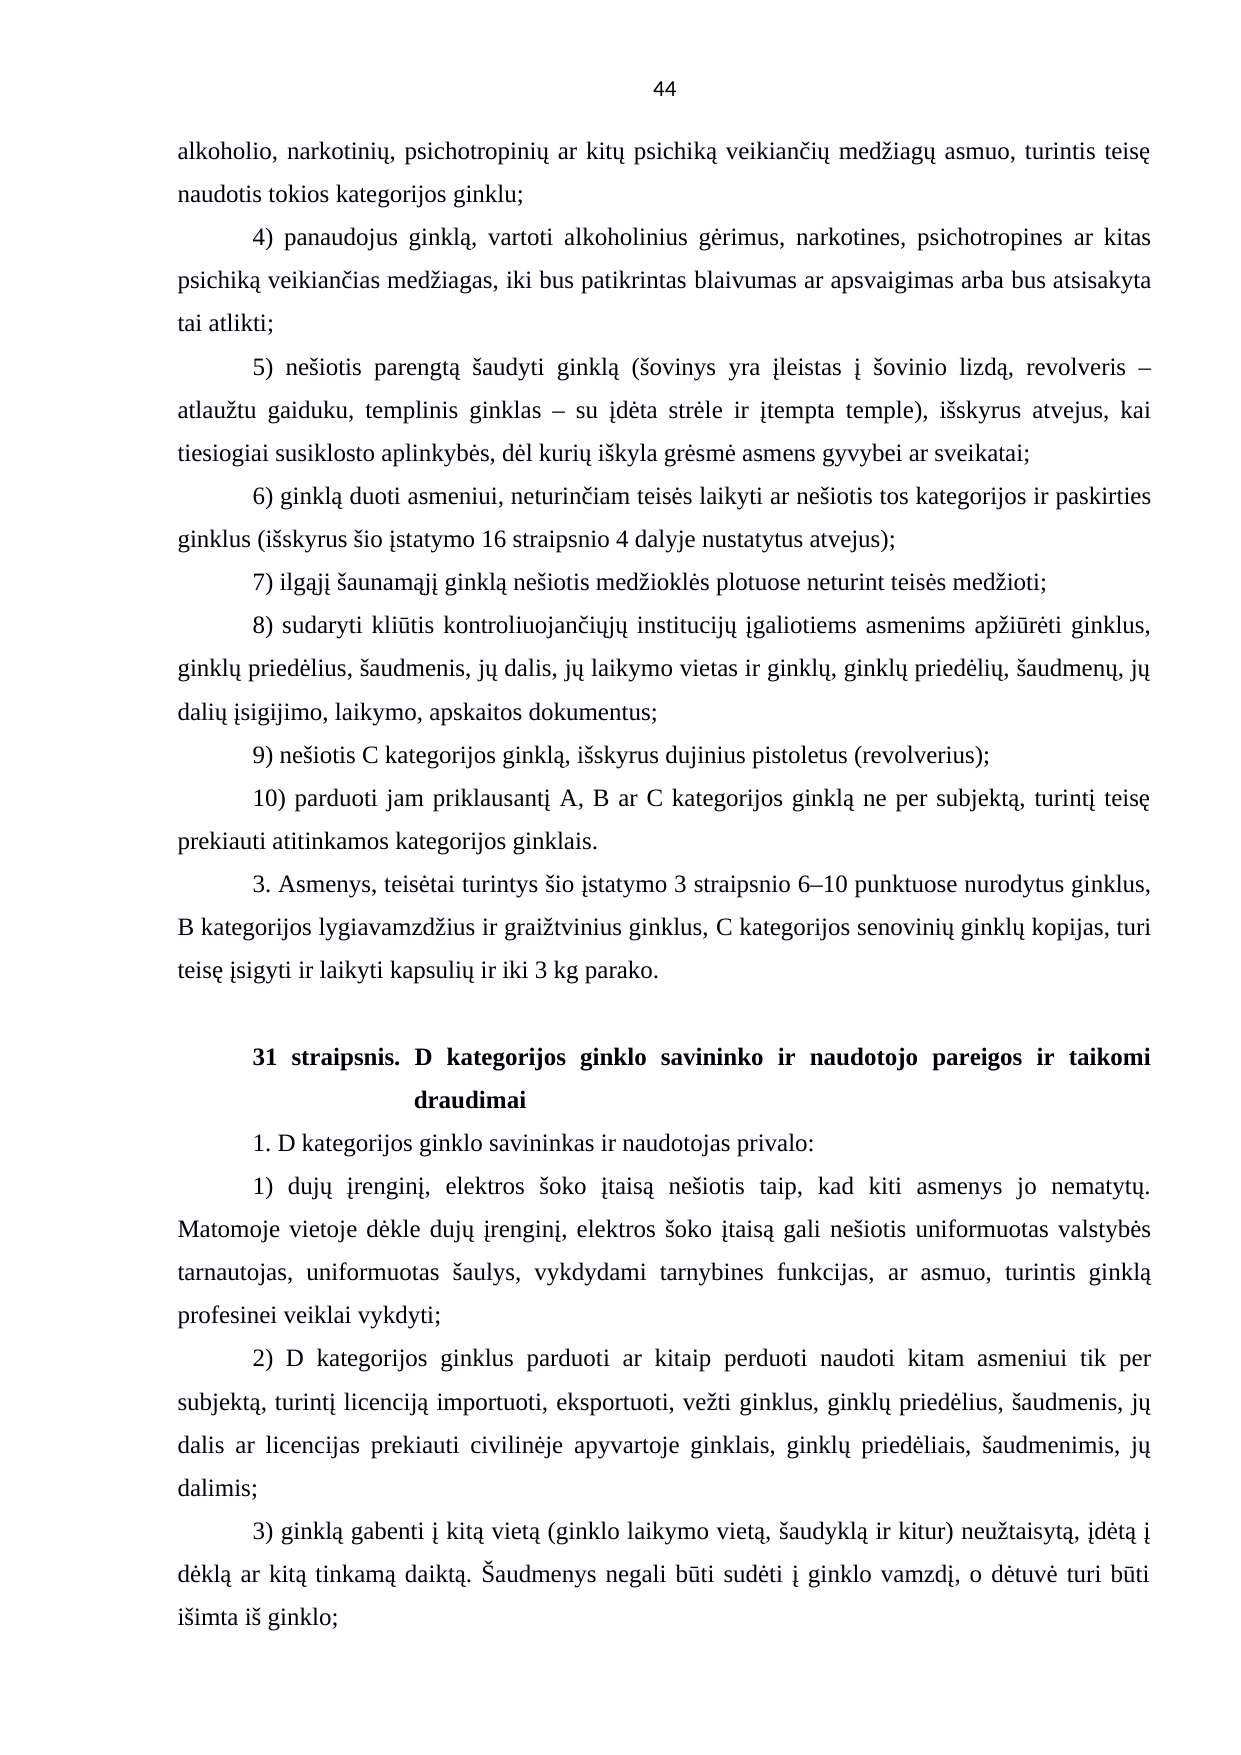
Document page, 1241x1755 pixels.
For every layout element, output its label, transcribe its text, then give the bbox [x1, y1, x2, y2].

text 2) D kategorijos ginklus parduoti ar kitaip perduoti naudoti kitam asmeniui tik per subjektą, turintį licenciją importuoti, eksportuoti, vežti ginklus, ginklų priedėlius, šaudmenis, jų dalis ar licencijas prekiauti civilinėje apyvartoje ginklais, ginklų priedėliais, šaudmenimis, jų dalimis; [177, 1343, 1152, 1502]
text 3. Asmenys, teisėtai turintys šio įstatymo 3 straipsnio 6–10 punktuose nurodytus ginklus, B kategorijos lygiavamzdžius ir graižtvinius ginklus, C kategorijos senovinių ginklų kopijas, turi teisę įsigyti ir laikyti kapsulių ir iki 3 kg parako. [177, 869, 1152, 984]
text 3) ginklą gabenti į kitą vietą (ginklo laikymo vietą, šaudyklą ir kitur) neužtaisytą, įdėtą į dėklą ar kitą tinkamą daiktą. Šaudmenys negali būti sudėti į ginklo vamzdį, o dėtuvė turi būti išimta iš ginklo; [177, 1516, 1152, 1631]
text 31 straipsnis. D kategorijos ginklo savininko ir naudotojo pareigos ir taikomi draudimai [252, 1042, 1152, 1113]
text 1) dujų įrenginį, elektros šoko įtaisą nešiotis taip, kad kiti asmenys jo nematytų. Matomoje vietoje dėkle dujų įrenginį, elektros šoko įtaisą gali nešiotis uniformuotas valstybės tarnautojas, uniformuotas šaulys, vykdydami tarnybines funkcijas, ar asmuo, turintis ginklą profesinei veiklai vykdyti; [177, 1171, 1152, 1329]
text 1. D kategorijos ginklo savininkas ir naudotojas privalo: [177, 1128, 1152, 1157]
text 7) ilgąjį šaunamąjį ginklą nešiotis medžioklės plotuose neturint teisės medžioti; [177, 567, 1152, 596]
text 5) nešiotis parengtą šaudyti ginklą (šovinys yra įleistas į šovinio lizdą, revolveris – atlaužtu gaiduku, templinis ginklas – su įdėta strėle ir įtempta temple), išskyrus atvejus, kai tiesiogiai susiklosto aplinkybės, dėl kurių iškyla grėsmė asmens gyvybei ar sveikatai; [177, 352, 1152, 467]
text 9) nešiotis C kategorijos ginklą, išskyrus dujinius pistoletus (revolverius); [177, 740, 1152, 768]
text 8) sudaryti kliūtis kontroliuojančiųjų institucijų įgaliotiems asmenims apžiūrėti ginklus, ginklų priedėlius, šaudmenis, jų dalis, jų laikymo vietas ir ginklų, ginklų priedėlių, šaudmenų, jų dalių įsigijimo, laikymo, apskaitos dokumentus; [177, 610, 1152, 725]
text 10) parduoti jam priklausantį A, B ar C kategorijos ginklą ne per subjektą, turintį teisę prekiauti atitinkamos kategorijos ginklais. [177, 783, 1152, 855]
text alkoholio, narkotinių, psichotropinių ar kitų psichiką veikiančių medžiagų asmuo, turintis teisę naudotis tokios kategorijos ginklu; [177, 136, 1152, 208]
text 4) panaudojus ginklą, vartoti alkoholinius gėrimus, narkotines, psichotropines ar kitas psichiką veikiančias medžiagas, iki bus patikrintas blaivumas ar apsvaigimas arba bus atsisakyta tai atlikti; [177, 222, 1152, 337]
text 6) ginklą duoti asmeniui, neturinčiam teisės laikyti ar nešiotis tos kategorijos ir paskirties ginklus (išskyrus šio įstatymo 16 straipsnio 4 dalyje nustatytus atvejus); [177, 481, 1152, 553]
